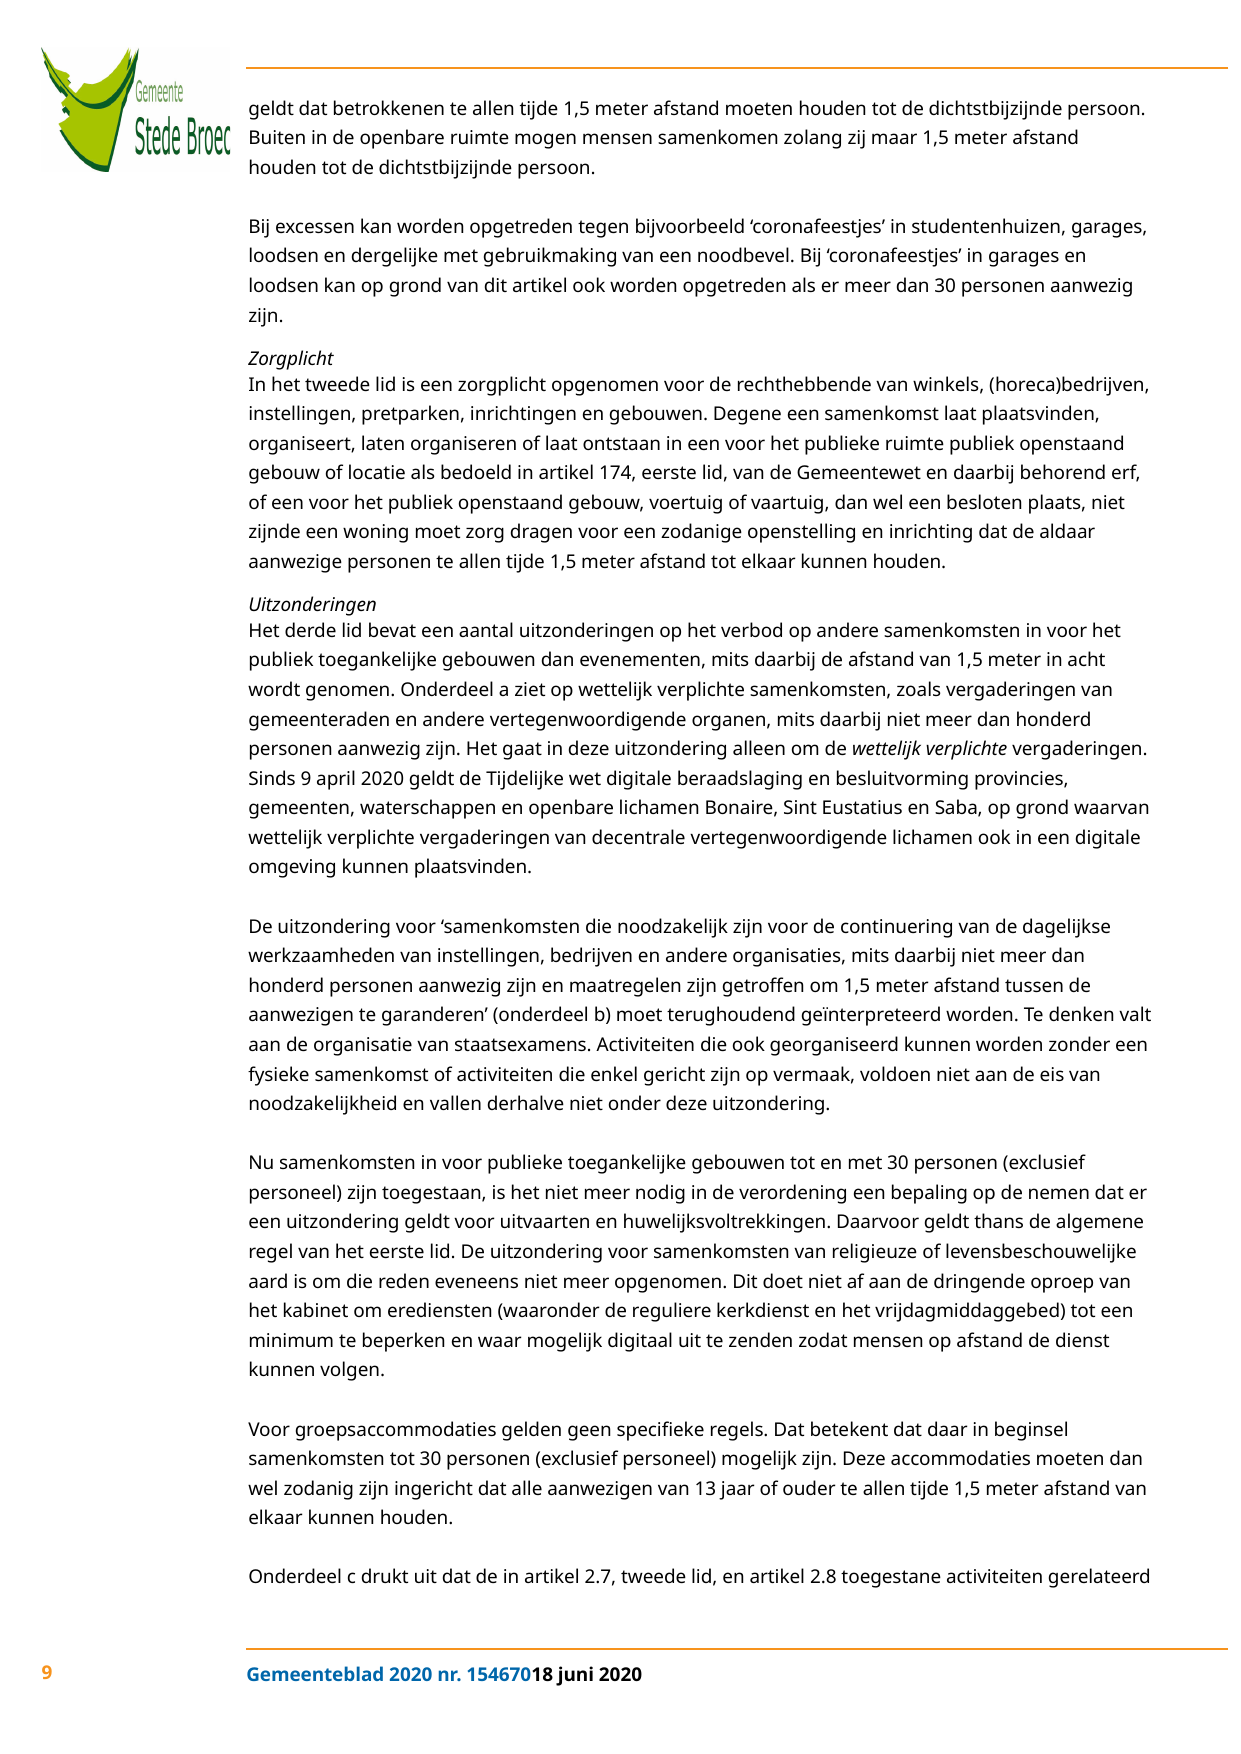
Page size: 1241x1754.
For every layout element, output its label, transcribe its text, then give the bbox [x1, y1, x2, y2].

text geldt dat betrokkenen te allen tijde 1,5 meter afstand moeten houden tot de dichtstbijzijnde persoon. [248, 95, 1152, 121]
text De uitzondering voor ‘samenkomsten die noodzakelijk zijn voor de continuering van de dagelijkse werkzaamheden van instellingen, bedrijven en andere organisaties, mits daarbij niet meer dan honderd personen aanwezig zijn en maatregelen zijn getroffen om 1,5 meter afstand tussen de aanwezigen te garanderen’ (onderdeel b) moet terughoudend geïnterpreteerd worden. Te denken valt aan de organisatie van staatsexamens. Activiteiten die ook georganiseerd kunnen worden zonder een fysieke samenkomst of activiteiten die enkel gericht zijn op vermaak, voldoen niet aan de eis van noodzakelijkheid en vallen derhalve niet onder deze uitzondering. [248, 913, 1152, 1116]
text Buiten in de openbare ruimte mogen mensen samenkomen zolang zij maar 1,5 meter afstand houden tot de dichtstbijzijnde persoon. [248, 124, 1152, 180]
picture [41, 47, 231, 172]
text Voor groepsaccommodaties gelden geen specifieke regels. Dat betekent dat daar in beginsel samenkomsten tot 30 personen (exclusief personeel) mogelijk zijn. Deze accommodaties moeten dan wel zodanig zijn ingericht dat alle aanwezigen van 13 jaar of ouder te allen tijde 1,5 meter afstand van elkaar kunnen houden. [248, 1416, 1152, 1530]
text Uitzonderingen [248, 591, 1152, 617]
text Bij excessen kan worden opgetreden tegen bijvoorbeeld ‘coronafeestjes’ in studentenhuizen, garages, loodsen en dergelijke met gebruikmaking van een noodbevel. Bij ‘coronafeestjes’ in garages en loodsen kan op grond van dit artikel ook worden opgetreden als er meer dan 30 personen aanwezig zijn. [248, 213, 1152, 328]
text In het tweede lid is een zorgplicht opgenomen voor de rechthebbende van winkels, (horeca)bedrijven, instellingen, pretparken, inrichtingen en gebouwen. Degene een samenkomst laat plaatsvinden, organiseert, laten organiseren of laat ontstaan in een voor het publieke ruimte publiek openstaand gebouw of locatie als bedoeld in artikel 174, eerste lid, van de Gemeentewet en daarbij behorend erf, of een voor het publiek openstaand gebouw, voertuig of vaartuig, dan wel een besloten plaats, niet zijnde een woning moet zorg dragen voor een zodanige openstelling en inrichting dat de aldaar aanwezige personen te allen tijde 1,5 meter afstand tot elkaar kunnen houden. [248, 371, 1152, 574]
text Onderdeel c drukt uit dat de in artikel 2.7, tweede lid, en artikel 2.8 toegestane activiteiten gerelateerd [248, 1564, 1152, 1589]
text Zorgplicht [248, 345, 1152, 371]
text Het derde lid bevat een aantal uitzonderingen op het verbod op andere samenkomsten in voor het publiek toegankelijke gebouwen dan evenementen, mits daarbij de afstand van 1,5 meter in acht wordt genomen. Onderdeel a ziet op wettelijk verplichte samenkomsten, zoals vergaderingen van gemeenteraden en andere vertegenwoordigende organen, mits daarbij niet meer dan honderd personen aanwezig zijn. Het gaat in deze uitzondering alleen om de wettelijk verplichte vergaderingen. Sinds 9 april 2020 geldt de Tijdelijke wet digitale beraadslaging en besluitvorming provincies, gemeenten, waterschappen en openbare lichamen Bonaire, Sint Eustatius en Saba, op grond waarvan wettelijk verplichte vergaderingen van decentrale vertegenwoordigende lichamen ook in een digitale omgeving kunnen plaatsvinden. [248, 617, 1152, 879]
text Nu samenkomsten in voor publieke toegankelijke gebouwen tot en met 30 personen (exclusief personeel) zijn toegestaan, is het niet meer nodig in de verordening een bepaling op de nemen dat er een uitzondering geldt voor uitvaarten en huwelijksvoltrekkingen. Daarvoor geldt thans de algemene regel van het eerste lid. De uitzondering voor samenkomsten van religieuze of levensbeschouwelijke aard is om die reden eveneens niet meer opgenomen. Dit doet niet af aan de dringende oproep van het kabinet om erediensten (waaronder de reguliere kerkdienst en het vrijdagmiddaggebed) tot een minimum te beperken en waar mogelijk digitaal uit te zenden zodat mensen op afstand de dienst kunnen volgen. [248, 1149, 1152, 1382]
